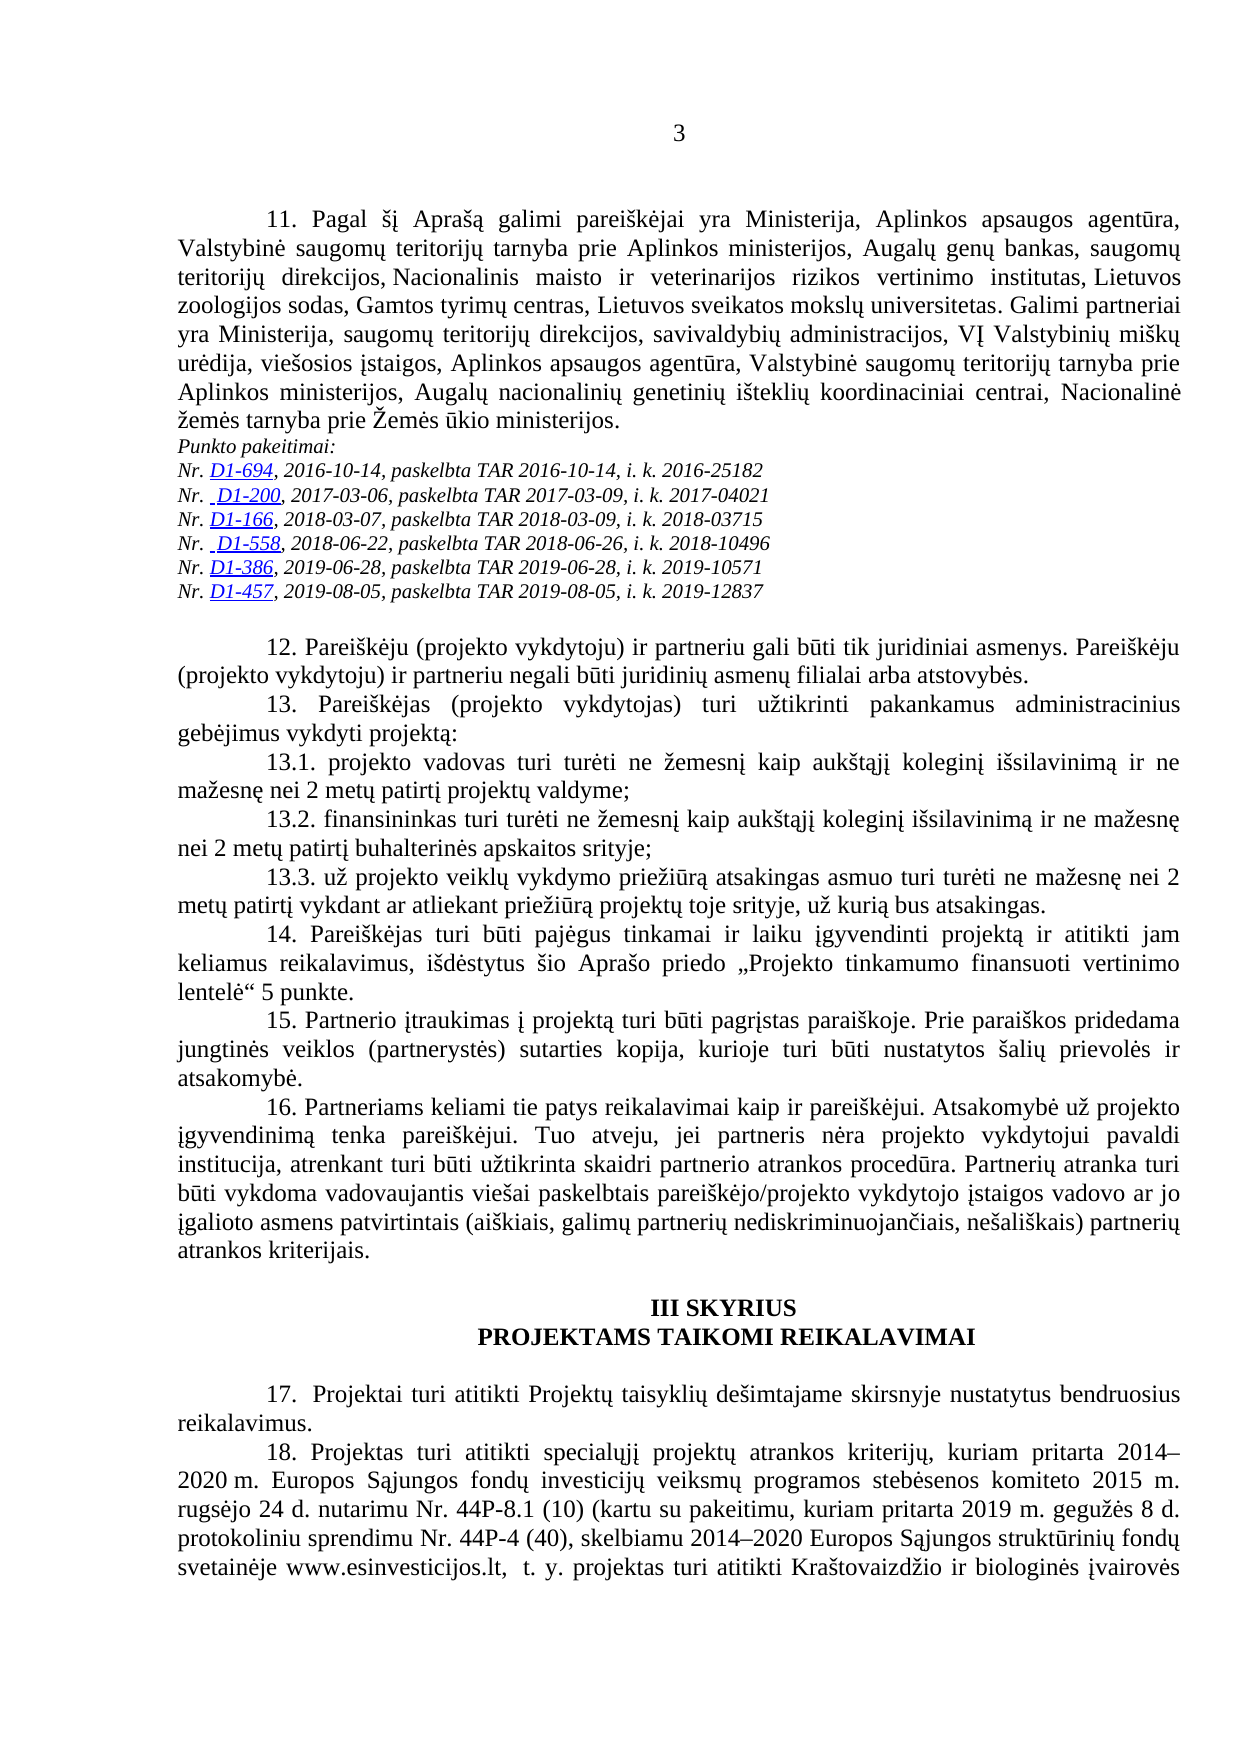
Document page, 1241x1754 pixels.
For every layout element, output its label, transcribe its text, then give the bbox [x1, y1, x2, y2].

text Nr. D1-166, 2018-03-07, paskelbta TAR 2018-03-09, i. k. 2018-03715 [177, 507, 1181, 531]
text 14. Pareiškėjas turi būti pajėgus tinkamai ir laiku įgyvendinti projektą ir atitikti jam keliamus reikalavimus, išdėstytus šio Aprašo priedo „Projekto tinkamumo finansuoti vertinimo lentelė“ 5 punkte. [177, 919, 1181, 1005]
text 16. Partneriams keliami tie patys reikalavimai kaip ir pareiškėjui. Atsakomybė už projekto įgyvendinimą tenka pareiškėjui. Tuo atveju, jei partneris nėra projekto vykdytojui pavaldi institucija, atrenkant turi būti užtikrinta skaidri partnerio atrankos procedūra. Partnerių atranka turi būti vykdoma vadovaujantis viešai paskelbtais pareiškėjo/projekto vykdytojo įstaigos vadovo ar jo įgalioto asmens patvirtintais (aiškiais, galimų partnerių nediskriminuojančiais, nešališkais) partnerių atrankos kriterijais. [177, 1092, 1181, 1264]
text 13. Pareiškėjas (projekto vykdytojas) turi užtikrinti pakankamus administracinius gebėjimus vykdyti projektą: [177, 689, 1181, 747]
text 11. Pagal šį Aprašą galimi pareiškėjai yra Ministerija, Aplinkos apsaugos agentūra, Valstybinė saugomų teritorijų tarnyba prie Aplinkos ministerijos, Augalų genų bankas, saugomų teritorijų direkcijos, Nacionalinis maisto ir veterinarijos rizikos vertinimo institutas, Lietuvos zoologijos sodas, Gamtos tyrimų centras, Lietuvos sveikatos mokslų universitetas. Galimi partneriai yra Ministerija, saugomų teritorijų direkcijos, savivaldybių administracijos, VĮ Valstybinių miškų urėdija, viešosios įstaigos, Aplinkos apsaugos agentūra, Valstybinė saugomų teritorijų tarnyba prie Aplinkos ministerijos, Augalų nacionalinių genetinių išteklių koordinaciniai centrai, Nacionalinė žemės tarnyba prie Žemės ūkio ministerijos. [177, 204, 1181, 434]
text III SKYRIUS [177, 1293, 1181, 1322]
text Nr. D1-457, 2019-08-05, paskelbta TAR 2019-08-05, i. k. 2019-12837 [177, 579, 1181, 603]
text 15. Partnerio įtraukimas į projektą turi būti pagrįstas paraiškoje. Prie paraiškos pridedama jungtinės veiklos (partnerystės) sutarties kopija, kurioje turi būti nustatytos šalių prievolės ir atsakomybė. [177, 1005, 1181, 1092]
text 13.3. už projekto veiklų vykdymo priežiūrą atsakingas asmuo turi turėti ne mažesnę nei 2 metų patirtį vykdant ar atliekant priežiūrą projektų toje srityje, už kurią bus atsakingas. [177, 862, 1181, 919]
text 13.1. projekto vadovas turi turėti ne žemesnį kaip aukštąjį koleginį išsilavinimą ir ne mažesnę nei 2 metų patirtį projektų valdyme; [177, 747, 1181, 804]
text Nr. D1-558, 2018-06-22, paskelbta TAR 2018-06-26, i. k. 2018-10496 [177, 531, 1181, 555]
text PROJEKTAMS TAIKOMI REIKALAVIMAI [177, 1322, 1181, 1350]
text 12. Pareiškėju (projekto vykdytoju) ir partneriu gali būti tik juridiniai asmenys. Pareiškėju (projekto vykdytoju) ir partneriu negali būti juridinių asmenų filialai arba atstovybės. [177, 632, 1181, 689]
text 17. Projektai turi atitikti Projektų taisyklių dešimtajame skirsnyje nustatytus bendruosius reikalavimus. [177, 1379, 1181, 1437]
text 13.2. finansininkas turi turėti ne žemesnį kaip aukštąjį koleginį išsilavinimą ir ne mažesnę nei 2 metų patirtį buhalterinės apskaitos srityje; [177, 804, 1181, 862]
text Nr. D1-200, 2017-03-06, paskelbta TAR 2017-03-09, i. k. 2017-04021 [177, 482, 1181, 507]
text Punkto pakeitimai: [177, 434, 1181, 458]
text Nr. D1-694, 2016-10-14, paskelbta TAR 2016-10-14, i. k. 2016-25182 [177, 458, 1181, 482]
text 18. Projektas turi atitikti specialųjį projektų atrankos kriterijų, kuriam pritarta 2014–2020 m. Europos Sąjungos fondų investicijų veiksmų programos stebėsenos komiteto 2015 m. rugsėjo 24 d. nutarimu Nr. 44P-8.1 (10) (kartu su pakeitimu, kuriam pritarta 2019 m. gegužės 8 d. protokoliniu sprendimu Nr. 44P-4 (40), skelbiamu 2014–2020 Europos Sąjungos struktūrinių fondų svetainėje www.esinvesticijos.lt, t. y. projektas turi atitikti Kraštovaizdžio ir biologinės įvairovės [177, 1437, 1181, 1580]
text Nr. D1-386, 2019-06-28, paskelbta TAR 2019-06-28, i. k. 2019-10571 [177, 555, 1181, 579]
